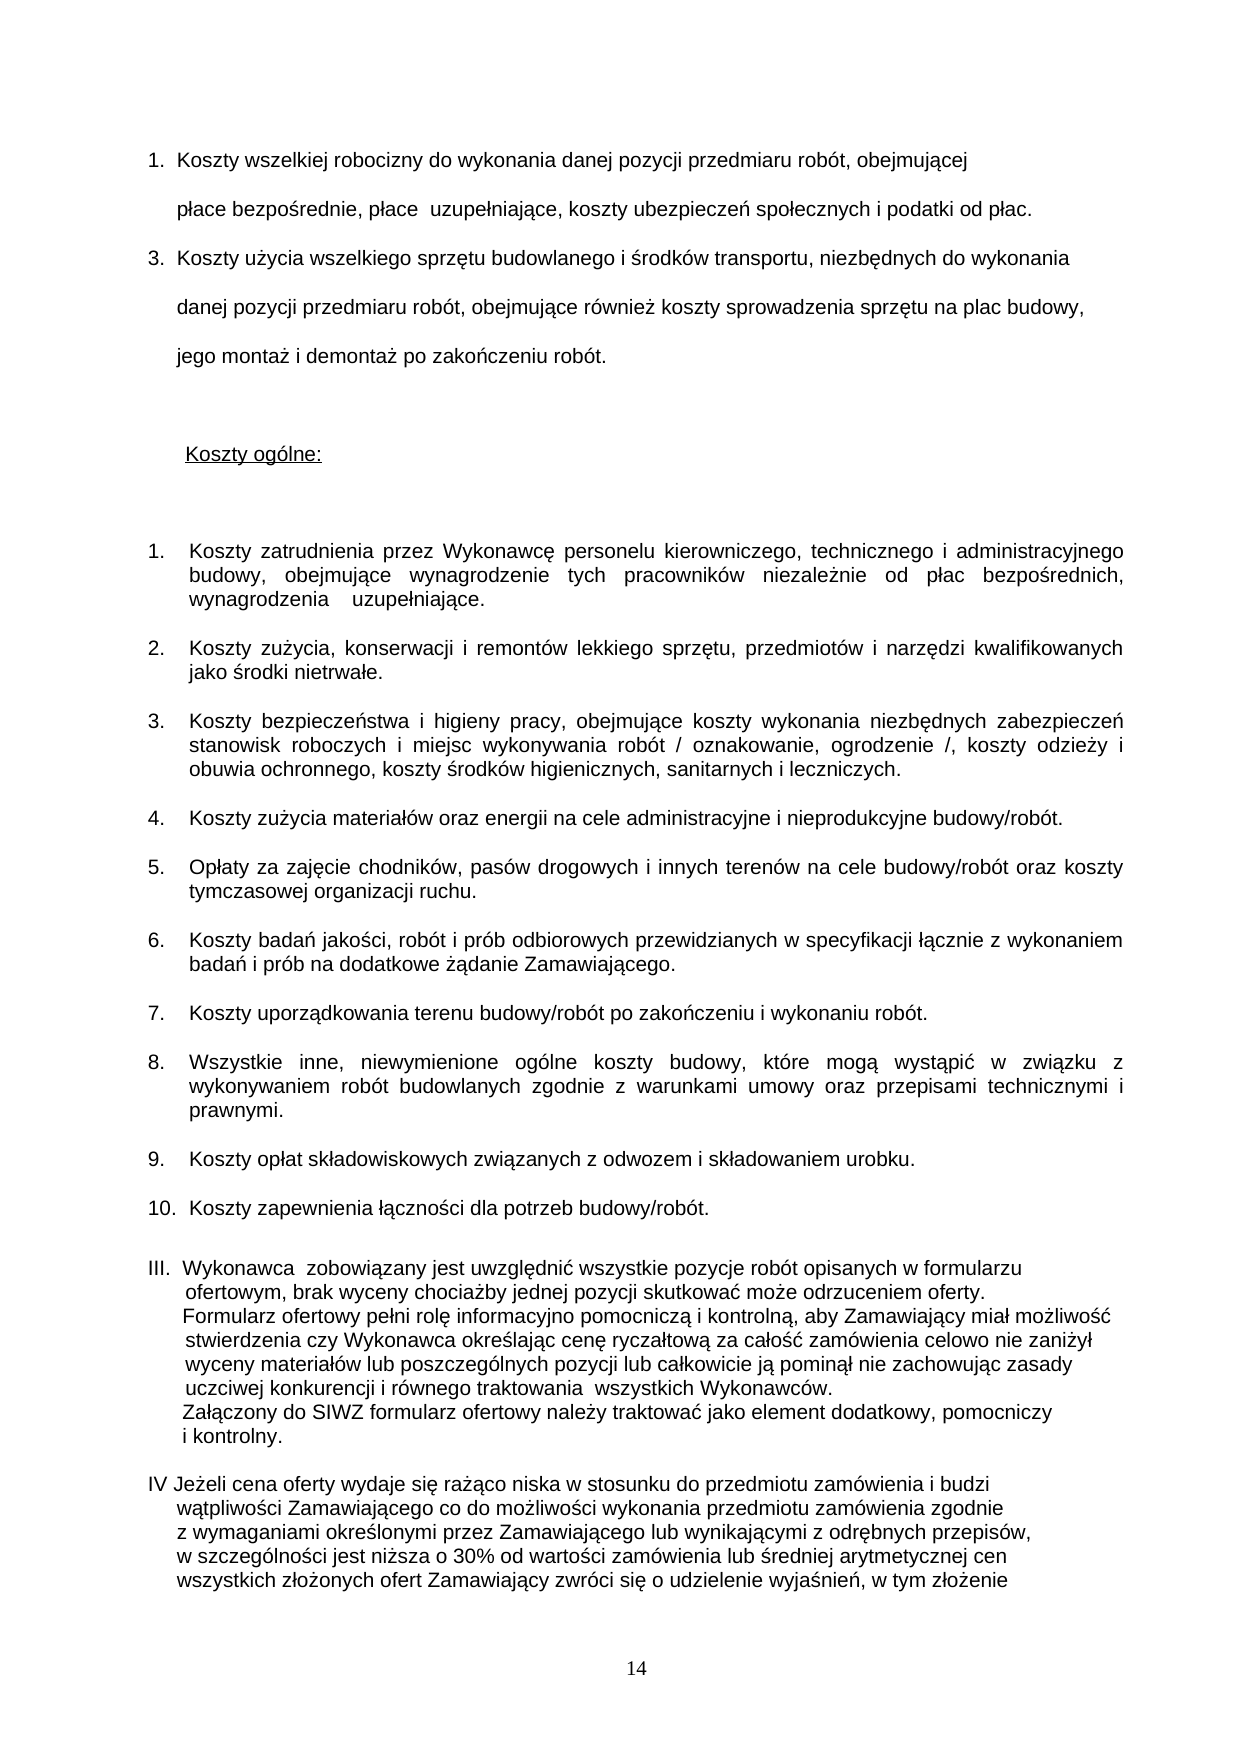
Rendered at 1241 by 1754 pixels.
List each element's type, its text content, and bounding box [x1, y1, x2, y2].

text Załączony do SIWZ formularz ofertowy należy traktować jako element dodatkowy, pomocniczy [148, 1400, 1125, 1424]
text z wymaganiami określonymi przez Zamawiającego lub wynikającymi z odrębnych przepisów, [148, 1519, 1125, 1543]
text 1. Koszty wszelkiej robocizny do wykonania danej pozycji przedmiaru robót, obejmującej [148, 148, 1125, 172]
text IV Jeżeli cena oferty wydaje się rażąco niska w stosunku do przedmiotu zamówienia i budzi [148, 1472, 1125, 1496]
text Koszty ogólne: [148, 441, 1125, 465]
list Koszty zatrudnienia przez Wykonawcę personelu kierowniczego, technicznego i administracyjnego budowy, obejmujące wynagrodzenie tych pracowników niezależnie od płac bezpośrednich, wynagrodzenia uzupełniające. [148, 539, 1125, 611]
text 3. Koszty użycia wszelkiego sprzętu budowlanego i środków transportu, niezbędnych do wykonania [148, 246, 1125, 269]
text i kontrolny. [148, 1424, 1125, 1448]
text wszystkich złożonych ofert Zamawiający zwróci się o udzielenie wyjaśnień, w tym złożenie [148, 1567, 1125, 1591]
text danej pozycji przedmiaru robót, obejmujące również koszty sprowadzenia sprzętu na plac budowy, [148, 294, 1125, 318]
text III. Wykonawca zobowiązany jest uwzględnić wszystkie pozycje robót opisanych w formularzu ofertowym, brak wyceny chociażby jednej pozycji skutkować może odrzuceniem oferty. [148, 1256, 1125, 1304]
text płace bezpośrednie, płace uzupełniające, koszty ubezpieczeń społecznych i podatki od płac. [148, 197, 1125, 221]
list Koszty badań jakości, robót i prób odbiorowych przewidzianych w specyfikacji łącznie z wykonaniem badań i prób na dodatkowe żądanie Zamawiającego. [148, 928, 1125, 976]
list Koszty bezpieczeństwa i higieny pracy, obejmujące koszty wykonania niezbędnych zabezpieczeń stanowisk roboczych i miejsc wykonywania robót / oznakowanie, ogrodzenie /, koszty odzieży i obuwia ochronnego, koszty środków higienicznych, sanitarnych i leczniczych. [148, 709, 1125, 781]
list Koszty zapewnienia łączności dla potrzeb budowy/robót. [148, 1196, 1125, 1219]
list Koszty zużycia materiałów oraz energii na cele administracyjne i nieprodukcyjne budowy/robót. [148, 806, 1125, 830]
text Formularz ofertowy pełni rolę informacyjno pomocniczą i kontrolną, aby Zamawiający miał możliwość stwierdzenia czy Wykonawca określając cenę ryczałtową za całość zamówienia celowo nie zaniżył wyceny materiałów lub poszczególnych pozycji lub całkowicie ją pominął nie zachowując zasady uczciwej konkurencji i równego traktowania wszystkich Wykonawców. [148, 1304, 1125, 1400]
text jego montaż i demontaż po zakończeniu robót. [148, 343, 1125, 367]
list Koszty opłat składowiskowych związanych z odwozem i składowaniem urobku. [148, 1147, 1125, 1171]
list Koszty zużycia, konserwacji i remontów lekkiego sprzętu, przedmiotów i narzędzi kwalifikowanych jako środki nietrwałe. [148, 636, 1125, 684]
text w szczególności jest niższa o 30% od wartości zamówienia lub średniej arytmetycznej cen [148, 1543, 1125, 1567]
list Koszty uporządkowania terenu budowy/robót po zakończeniu i wykonaniu robót. [148, 1001, 1125, 1025]
list Wszystkie inne, niewymienione ogólne koszty budowy, które mogą wystąpić w związku z wykonywaniem robót budowlanych zgodnie z warunkami umowy oraz przepisami technicznymi i prawnymi. [148, 1050, 1125, 1122]
list Opłaty za zajęcie chodników, pasów drogowych i innych terenów na cele budowy/robót oraz koszty tymczasowej organizacji ruchu. [148, 855, 1125, 903]
text wątpliwości Zamawiającego co do możliwości wykonania przedmiotu zamówienia zgodnie [148, 1496, 1125, 1519]
